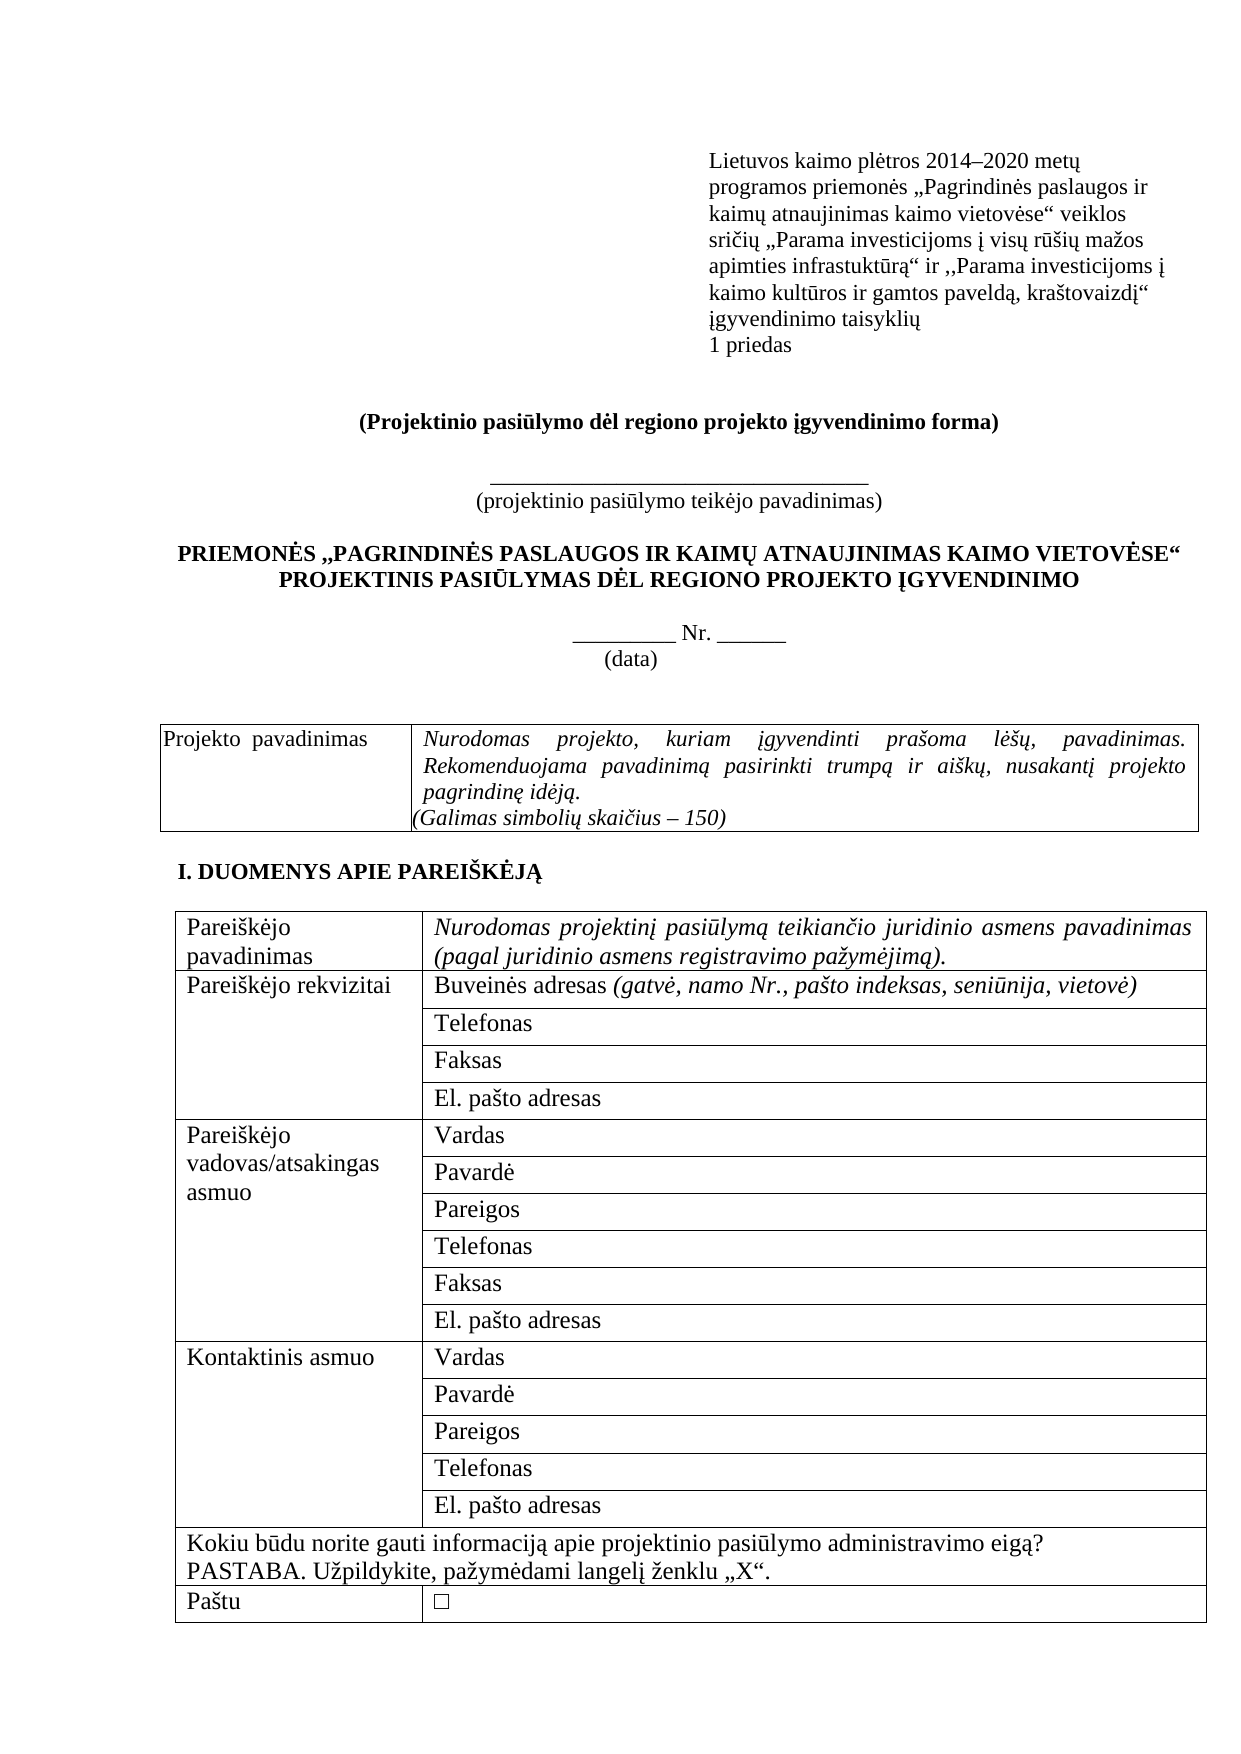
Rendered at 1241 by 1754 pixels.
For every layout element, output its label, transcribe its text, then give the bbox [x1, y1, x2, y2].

text (data) [177, 645, 1181, 672]
text _________________________________ [177, 461, 1181, 487]
table_cell Telefonas [423, 1454, 1206, 1489]
table_cell Pareigos [423, 1194, 1206, 1230]
table_cell Faksas [423, 1046, 1206, 1082]
table_cell Vardas [423, 1342, 1206, 1378]
table_cell Telefonas [423, 1231, 1206, 1267]
text Lietuvos kaimo plėtros 2014–2020 metų programos priemonės „Pagrindinės paslaugos ir kaimų atnaujinimas kaimo vietovėse“ veiklos sričių „Parama investicijoms į visų rūšių mažos apimties infrastuktūrą“ ir ,,Parama investicijoms į kaimo kultūros ir gamtos paveldą, kraštovaizdį“ įgyvendinimo taisyklių [709, 147, 1181, 331]
text _________ Nr. ______ [177, 619, 1181, 645]
table_cell Kokiu būdu norite gauti informaciją apie projektinio pasiūlymo administravimo eigą? PASTABA. Užpildykite, pažymėdami langelį ženklu „X“. [176, 1528, 1206, 1585]
table_cell Pareiškėjo vadovas/atsakingas asmuo [176, 1120, 422, 1341]
text (projektinio pasiūlymo teikėjo pavadinimas) [177, 487, 1181, 513]
table_cell Pavardė [423, 1157, 1206, 1193]
table_header Nurodomas projekto, kuriam įgyvendinti prašoma lėšų, pavadinimas. Rekomenduojama pavadinimą pasirinkti trumpą ir aiškų, nusakantį projekto pagrindinę idėją. [412, 725, 1198, 804]
table_cell El. pašto adresas [423, 1305, 1206, 1341]
text 1 priedas [709, 331, 1181, 358]
table_cell Kontaktinis asmuo [176, 1342, 422, 1527]
table_header (Galimas simbolių skaičius – 150) [412, 804, 1198, 831]
table_cell Vardas [423, 1120, 1206, 1156]
table_cell Pareigos [423, 1416, 1206, 1452]
text PRIEMONĖS ,,PAGRINDINĖS PASLAUGOS IR KAIMŲ ATNAUJINIMAS KAIMO VIETOVĖSE“ [177, 540, 1181, 566]
text PROJEKTINIS PASIŪLYMAS DĖL REGIONO PROJEKTO ĮGYVENDINIMO [177, 566, 1181, 593]
table_cell Faksas [423, 1268, 1206, 1304]
table_cell Paštu [176, 1586, 422, 1622]
table_header Pareiškėjo pavadinimas [176, 912, 422, 969]
table_cell El. pašto adresas [423, 1083, 1206, 1119]
table_header Projekto pavadinimas [161, 725, 411, 831]
table_cell Pareiškėjo rekvizitai [176, 971, 422, 1119]
text I. DUOMENYS APIE PAREIŠKĖJĄ [177, 858, 1181, 884]
table_header Nurodomas projektinį pasiūlymą teikiančio juridinio asmens pavadinimas (pagal juridinio asmens registravimo pažymėjimą). [423, 912, 1206, 969]
table_cell El. pašto adresas [423, 1491, 1206, 1527]
table_cell Pavardė [423, 1379, 1206, 1415]
table_cell Telefonas [423, 1009, 1206, 1044]
text (Projektinio pasiūlymo dėl regiono projekto įgyvendinimo forma) [177, 408, 1181, 434]
table_cell □ [423, 1586, 1206, 1622]
table_cell Buveinės adresas (gatvė, namo Nr., pašto indeksas, seniūnija, vietovė) [423, 971, 1206, 1007]
